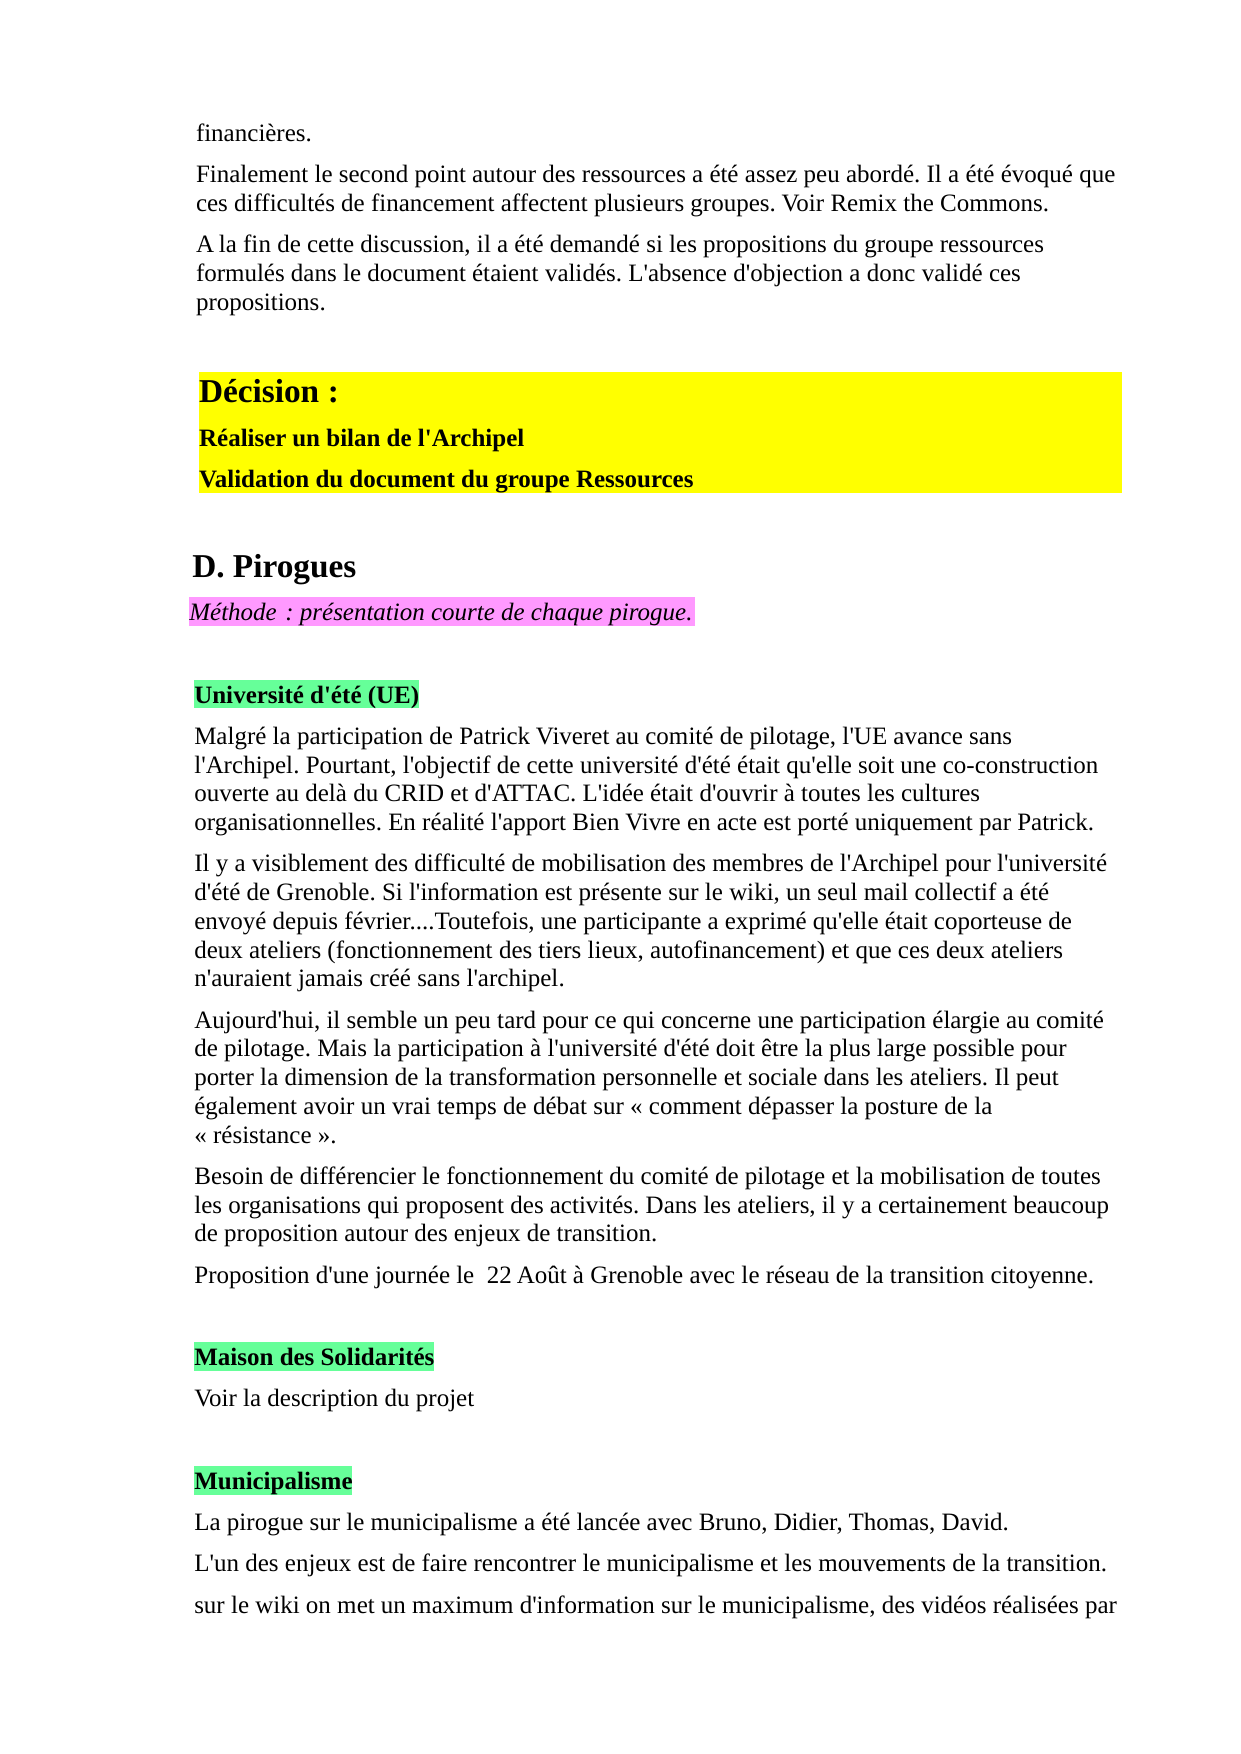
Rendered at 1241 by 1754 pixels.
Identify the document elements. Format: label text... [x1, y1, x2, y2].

text Validation du document du groupe Ressources [199, 464, 1122, 493]
text Besoin de différencier le fonctionnement du comité de pilotage et la mobilisation de toutes les organisations qui proposent des activités. Dans les ateliers, il y a certainement beaucoup de proposition autour des enjeux de transition. [194, 1161, 1122, 1247]
text Méthode : présentation courte de chaque pirogue. [189, 597, 1122, 626]
text Maison des Solidarités [194, 1342, 1122, 1371]
text financières. [196, 118, 1122, 147]
text Voir la description du projet [194, 1383, 1122, 1412]
text Municipalisme [194, 1466, 1122, 1495]
text Aujourd'hui, il semble un peu tard pour ce qui concerne une participation élargie au comité de pilotage. Mais la participation à l'université d'été doit être la plus large possible pour porter la dimension de la transformation personnelle et sociale dans les ateliers. Il peut également avoir un vrai temps de débat sur « comment dépasser la posture de la « résistance ». [194, 1005, 1122, 1148]
text Finalement le second point autour des ressources a été assez peu abordé. Il a été évoqué que ces difficultés de financement affectent plusieurs groupes. Voir Remix the Commons. [196, 159, 1122, 217]
text Proposition d'une journée le 22 Août à Grenoble avec le réseau de la transition citoyenne. [194, 1260, 1122, 1288]
text A la fin de cette discussion, il a été demandé si les propositions du groupe ressources formulés dans le document étaient validés. L'absence d'objection a donc validé ces propositions. [196, 229, 1122, 316]
text L'un des enjeux est de faire rencontrer le municipalisme et les mouvements de la transition. [194, 1548, 1122, 1577]
text Décision : [199, 372, 1122, 410]
text D. Pirogues [118, 546, 1122, 585]
text Malgré la participation de Patrick Viveret au comité de pilotage, l'UE avance sans l'Archipel. Pourtant, l'objectif de cette université d'été était qu'elle soit une co-construction ouverte au delà du CRID et d'ATTAC. L'idée était d'ouvrir à toutes les cultures organisationnelles. En réalité l'apport Bien Vivre en acte est porté uniquement par Patrick. [194, 721, 1122, 836]
text Réaliser un bilan de l'Archipel [199, 423, 1122, 451]
text Université d'été (UE) [194, 680, 1122, 708]
text La pirogue sur le municipalisme a été lancée avec Bruno, Didier, Thomas, David. [194, 1507, 1122, 1536]
text sur le wiki on met un maximum d'information sur le municipalisme, des vidéos réalisées par [194, 1590, 1122, 1618]
text Il y a visiblement des difficulté de mobilisation des membres de l'Archipel pour l'université d'été de Grenoble. Si l'information est présente sur le wiki, un seul mail collectif a été envoyé depuis février....Toutefois, une participante a exprimé qu'elle était coporteuse de deux ateliers (fonctionnement des tiers lieux, autofinancement) et que ces deux ateliers n'auraient jamais créé sans l'archipel. [194, 848, 1122, 992]
